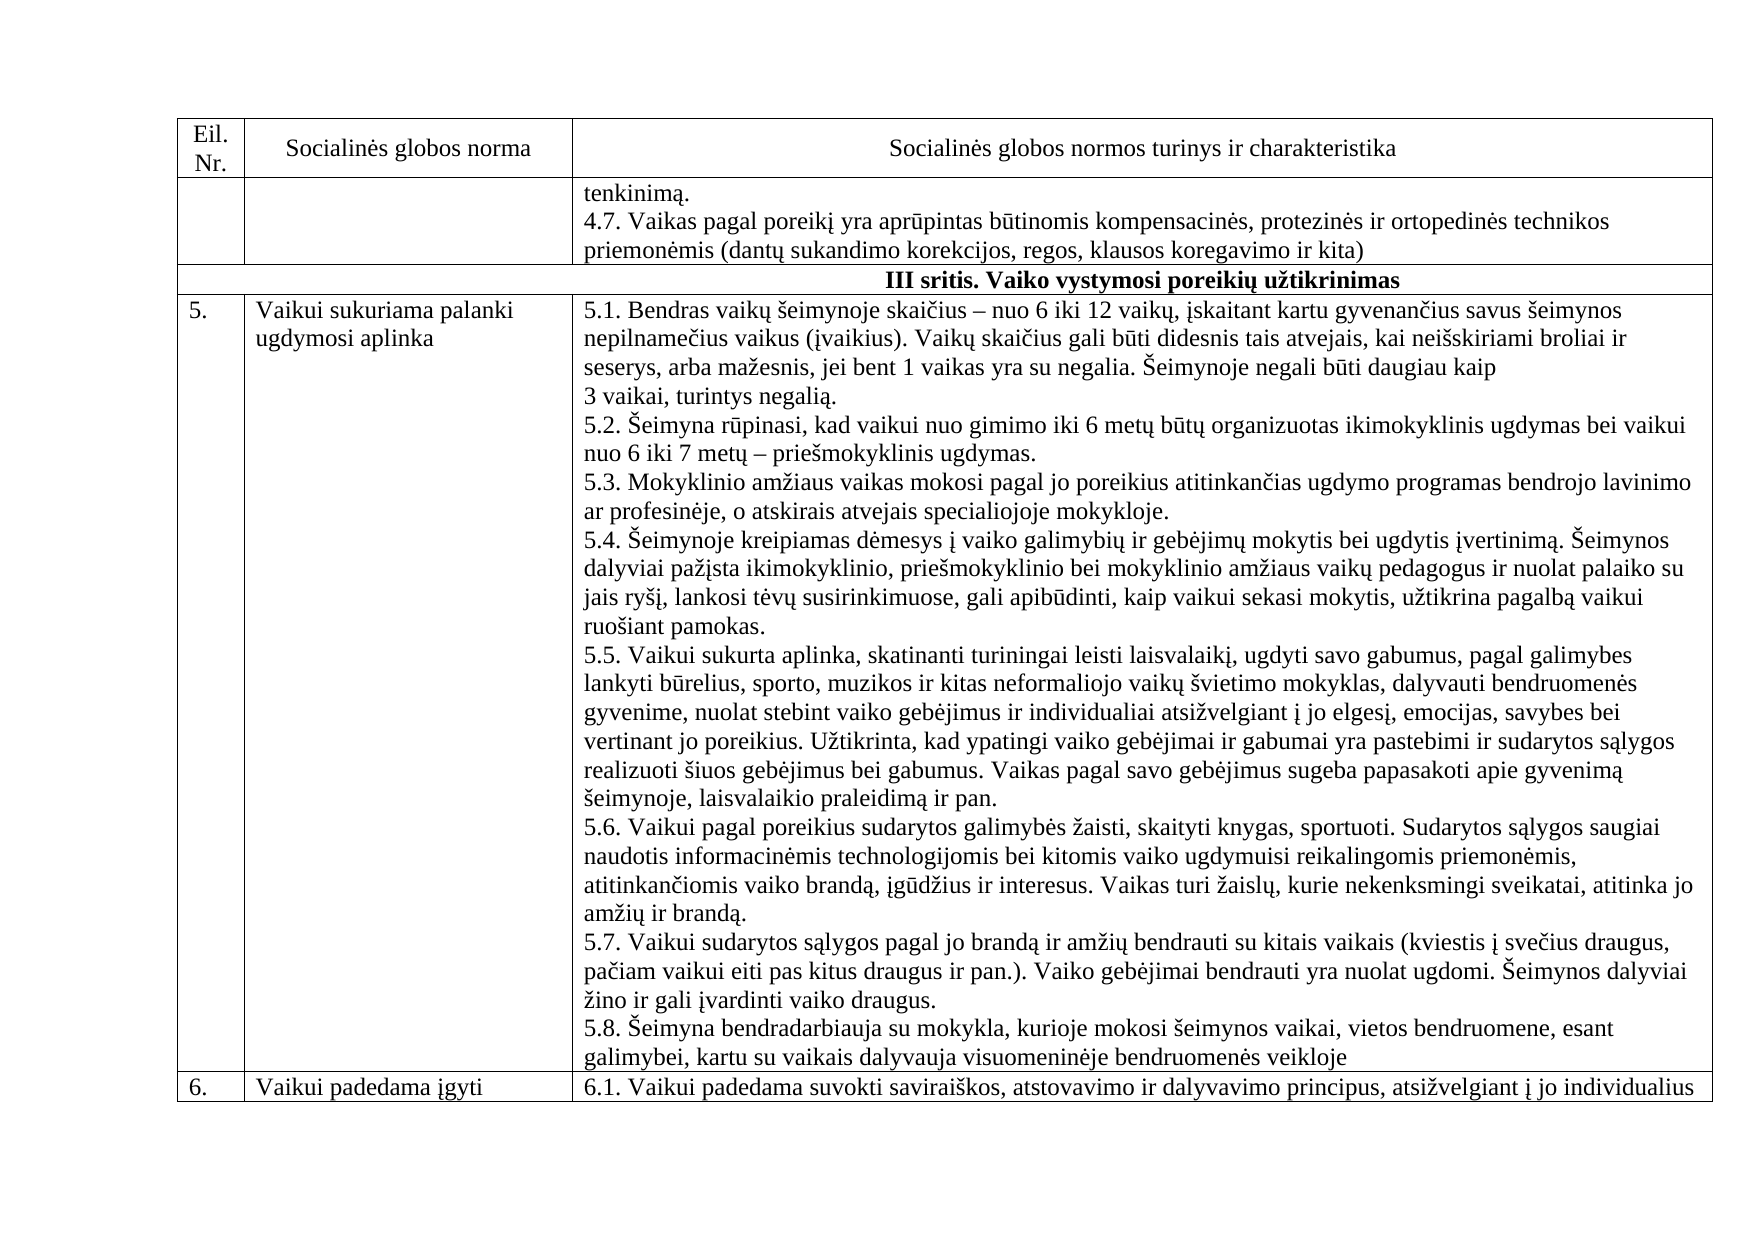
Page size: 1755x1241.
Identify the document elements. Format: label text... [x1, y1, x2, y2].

table_cell Vaikui padedama įgyti [245, 1072, 572, 1101]
table_cell III sritis. Vaiko vystymosi poreikių užtikrinimas [573, 265, 1712, 294]
table_header Socialinės globos norma [245, 119, 572, 177]
table_cell [244, 265, 572, 294]
table_cell Vaikui sukuriama palanki ugdymosi aplinka [245, 295, 572, 1071]
table_cell tenkinimą. 4.7. Vaikas pagal poreikį yra aprūpintas būtinomis kompensacinės, protezinės ir ortopedinės technikos priemonėmis (dantų sukandimo korekcijos, regos, klausos koregavimo ir kita) [573, 178, 1712, 264]
table_cell [245, 178, 572, 264]
table_cell 6.1. Vaikui padedama suvokti saviraiškos, atstovavimo ir dalyvavimo principus, atsižvelgiant į jo individualius [573, 1072, 1712, 1101]
table_cell [178, 178, 244, 264]
table_cell 5. [178, 295, 244, 1071]
table_cell [178, 265, 244, 294]
table_cell 5.1. Bendras vaikų šeimynoje skaičius – nuo 6 iki 12 vaikų, įskaitant kartu gyvenančius savus šeimynos nepilnamečius vaikus (įvaikius). Vaikų skaičius gali būti didesnis tais atvejais, kai neišskiriami broliai ir seserys, arba mažesnis, jei bent 1 vaikas yra su negalia. Šeimynoje negali būti daugiau kaip 3 vaikai, turintys negalią. 5.2. Šeimyna rūpinasi, kad vaikui nuo gimimo iki 6 metų būtų organizuotas ikimokyklinis ugdymas bei vaikui nuo 6 iki 7 metų – priešmokyklinis ugdymas. 5.3. Mokyklinio amžiaus vaikas mokosi pagal jo poreikius atitinkančias ugdymo programas bendrojo lavinimo ar profesinėje, o atskirais atvejais specialiojoje mokykloje. 5.4. Šeimynoje kreipiamas dėmesys į vaiko galimybių ir gebėjimų mokytis bei ugdytis įvertinimą. Šeimynos dalyviai pažįsta ikimokyklinio, priešmokyklinio bei mokyklinio amžiaus vaikų pedagogus ir nuolat palaiko su jais ryšį, lankosi tėvų susirinkimuose, gali apibūdinti, kaip vaikui sekasi mokytis, užtikrina pagalbą vaikui ruošiant pamokas. 5.5. Vaikui sukurta aplinka, skatinanti turiningai leisti laisvalaikį, ugdyti savo gabumus, pagal galimybes lankyti būrelius, sporto, muzikos ir kitas neformaliojo vaikų švietimo mokyklas, dalyvauti bendruomenės gyvenime, nuolat stebint vaiko gebėjimus ir individualiai atsižvelgiant į jo elgesį, emocijas, savybes bei vertinant jo poreikius. Užtikrinta, kad ypatingi vaiko gebėjimai ir gabumai yra pastebimi ir sudarytos sąlygos realizuoti šiuos gebėjimus bei gabumus. Vaikas pagal savo gebėjimus sugeba papasakoti apie gyvenimą šeimynoje, laisvalaikio praleidimą ir pan. 5.6. Vaikui pagal poreikius sudarytos galimybės žaisti, skaityti knygas, sportuoti. Sudarytos sąlygos saugiai naudotis informacinėmis technologijomis bei kitomis vaiko ugdymuisi reikalingomis priemonėmis, atitinkančiomis vaiko brandą, įgūdžius ir interesus. Vaikas turi žaislų, kurie nekenksmingi sveikatai, atitinka jo amžių ir brandą. 5.7. Vaikui sudarytos sąlygos pagal jo brandą ir amžių bendrauti su kitais vaikais (kviestis į svečius draugus, pačiam vaikui eiti pas kitus draugus ir pan.). Vaiko gebėjimai bendrauti yra nuolat ugdomi. Šeimynos dalyviai žino ir gali įvardinti vaiko draugus. 5.8. Šeimyna bendradarbiauja su mokykla, kurioje mokosi šeimynos vaikai, vietos bendruomene, esant galimybei, kartu su vaikais dalyvauja visuomeninėje bendruomenės veikloje [573, 295, 1712, 1071]
table_cell 6. [178, 1072, 244, 1101]
table_header Eil. Nr. [178, 119, 244, 177]
table_header Socialinės globos normos turinys ir charakteristika [573, 119, 1712, 177]
